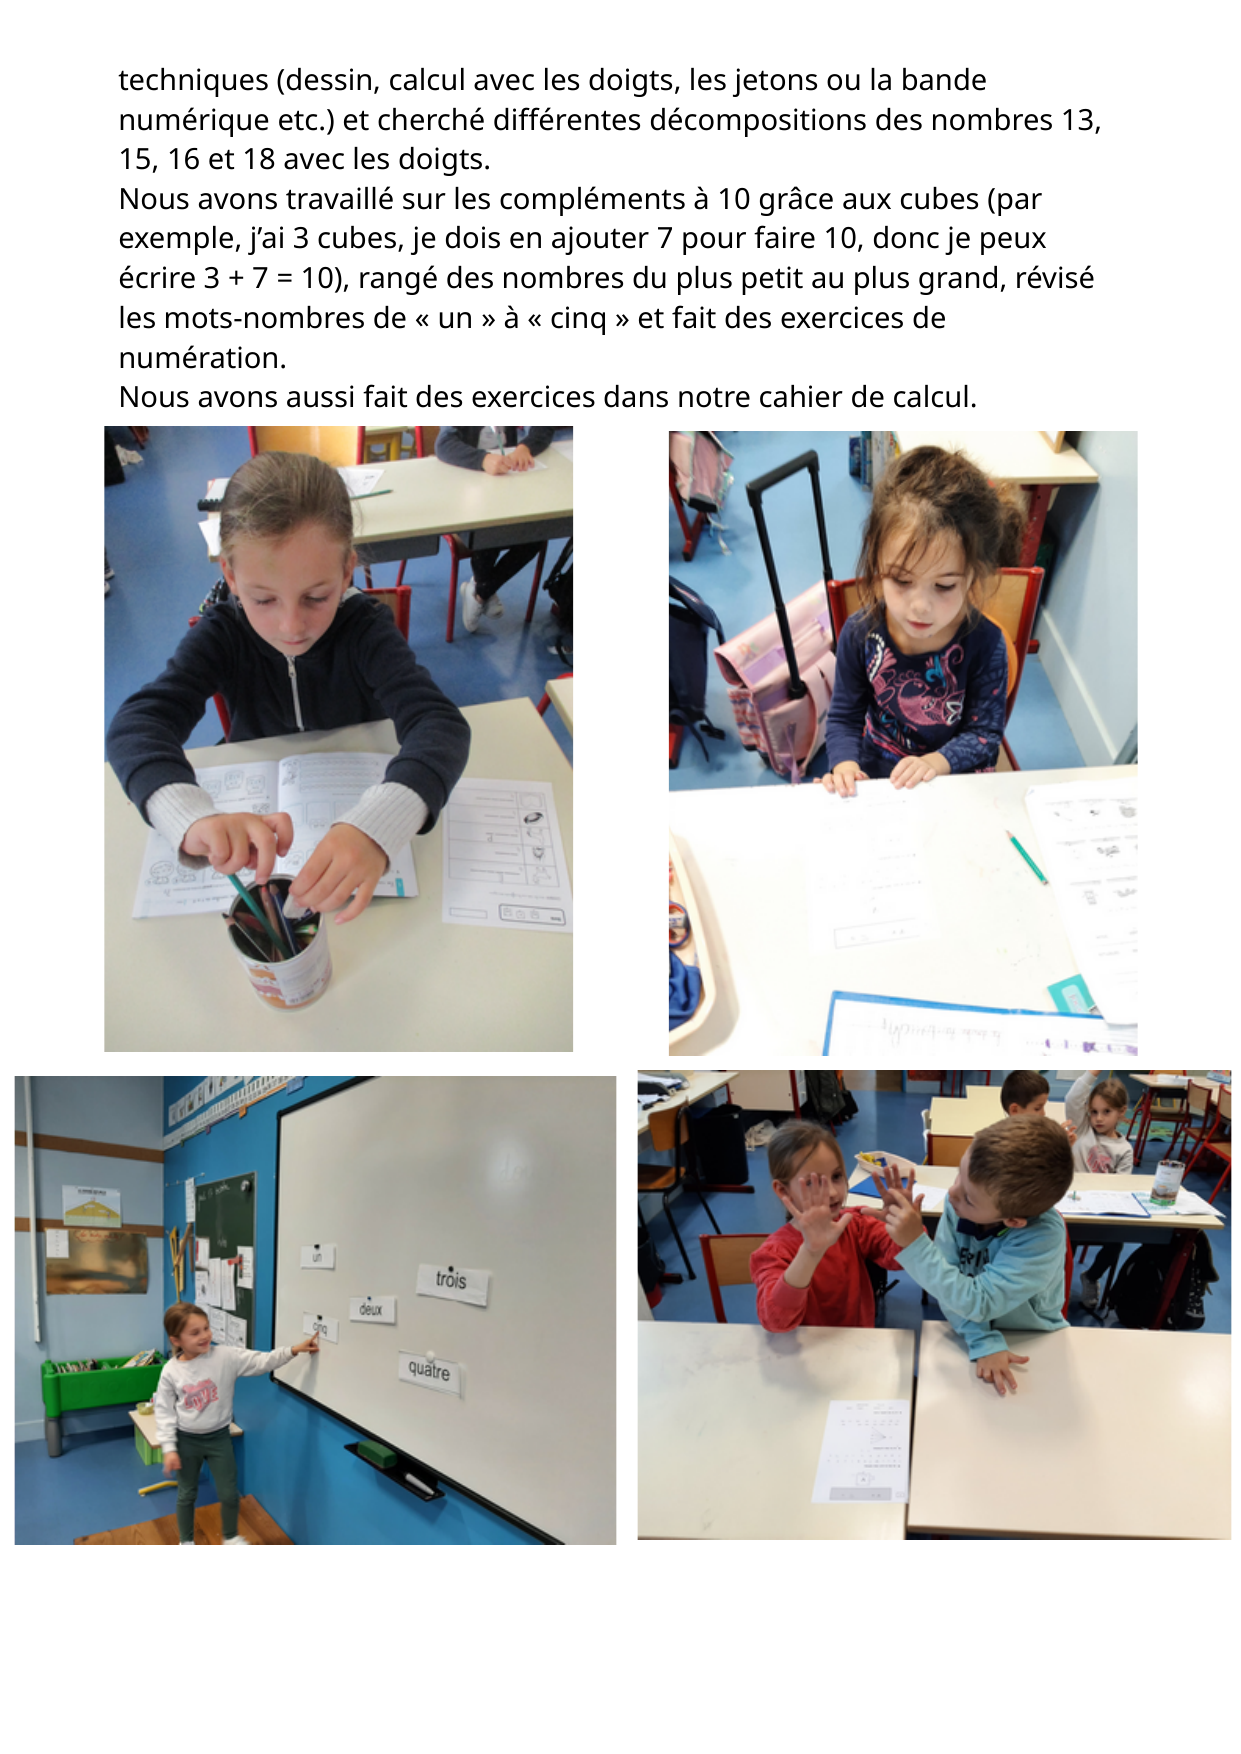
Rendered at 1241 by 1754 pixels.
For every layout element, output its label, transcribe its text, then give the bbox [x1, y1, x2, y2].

picture [14, 1076, 617, 1545]
text Nous avons aussi fait des exercices dans notre cahier de calcul. [118, 377, 1122, 416]
text techniques (dessin, calcul avec les doigts, les jetons ou la bande numérique etc.) et cherché différentes décompositions des nombres 13, 15, 16 et 18 avec les doigts. [118, 59, 1122, 178]
picture [104, 426, 574, 1052]
picture [637, 1070, 1232, 1540]
picture [668, 431, 1138, 1056]
text Nous avons travaillé sur les compléments à 10 grâce aux cubes (par exemple, j’ai 3 cubes, je dois en ajouter 7 pour faire 10, donc je peux écrire 3 + 7 = 10), rangé des nombres du plus petit au plus grand, révisé les mots-nombres de « un » à « cinq » et fait des exercices de numération. [118, 178, 1122, 377]
